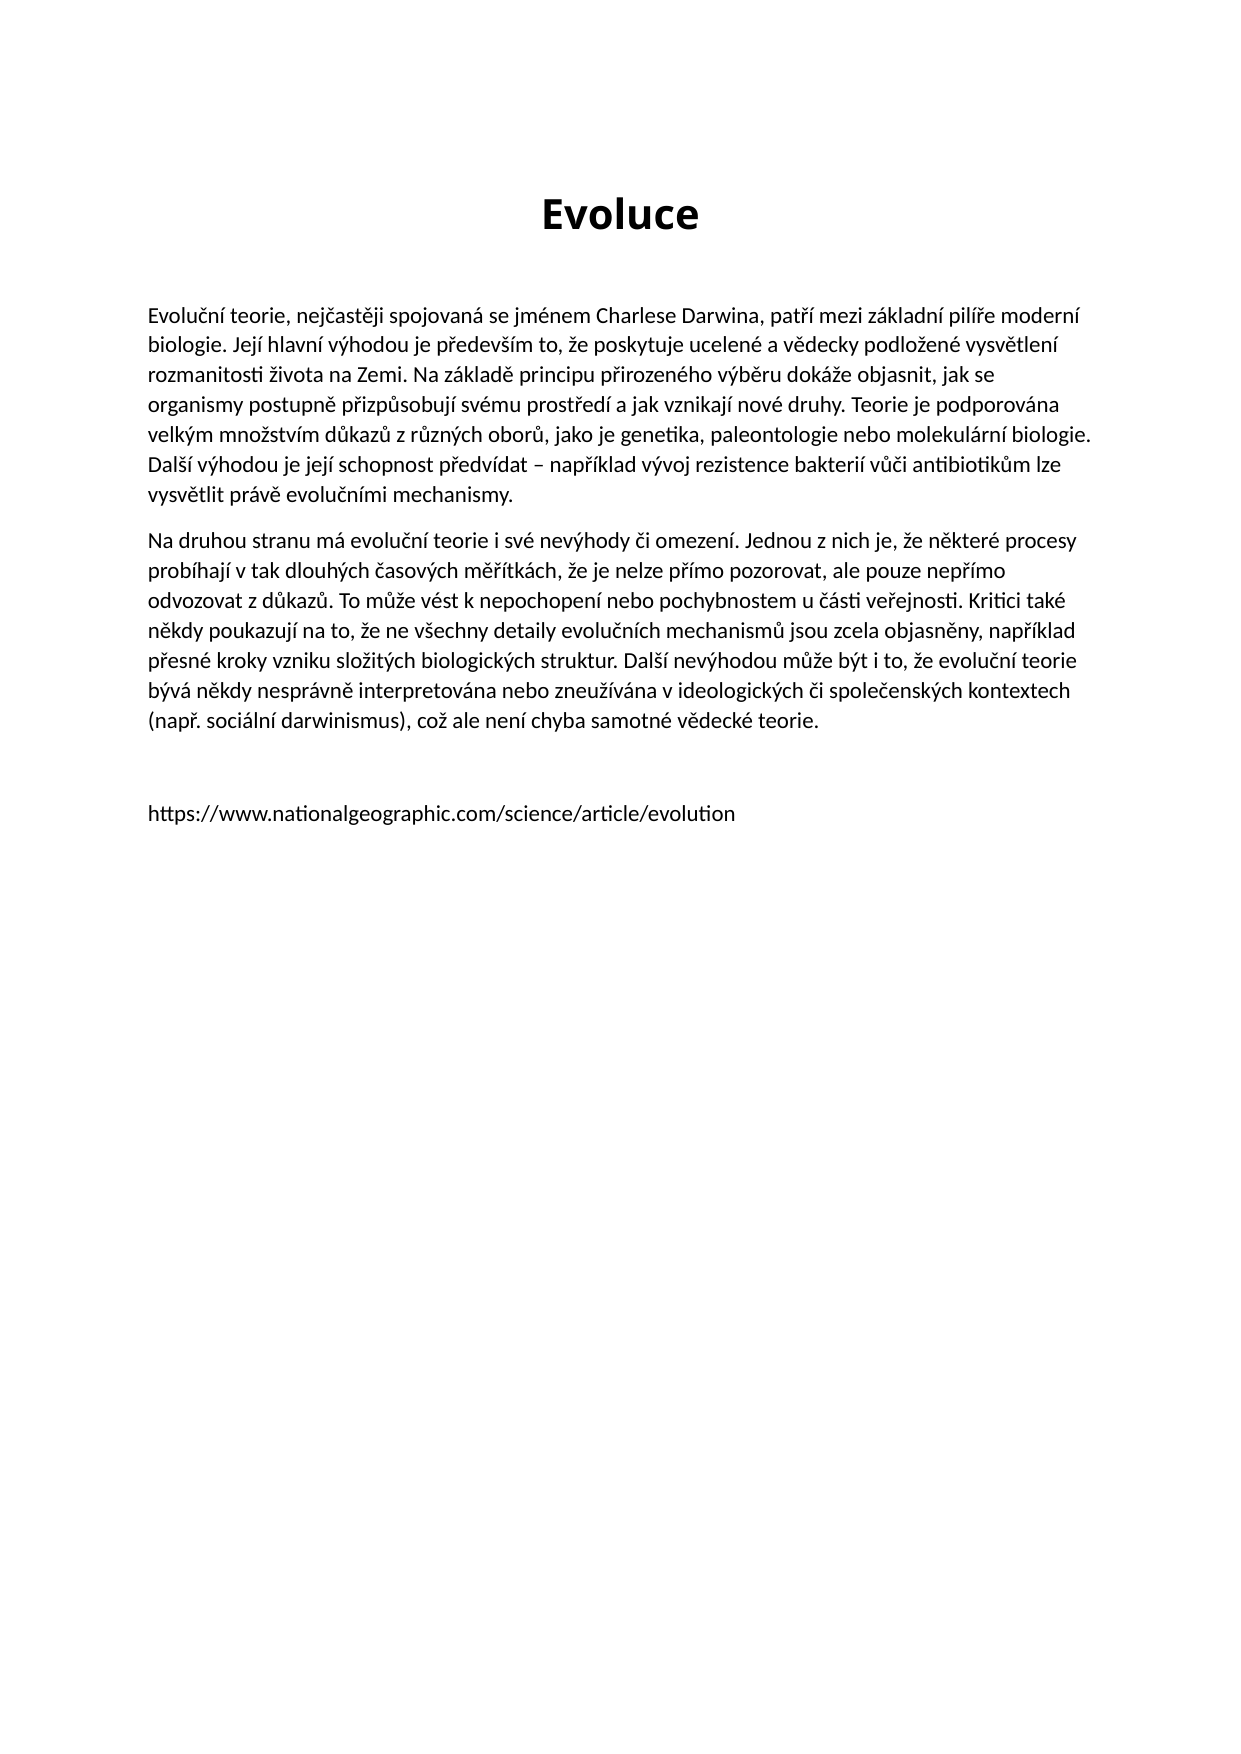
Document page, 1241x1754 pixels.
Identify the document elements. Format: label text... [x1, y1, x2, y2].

text Evoluční teorie, nejčastěji spojovaná se jménem Charlese Darwina, patří mezi základní pilíře moderní biologie. Její hlavní výhodou je především to, že poskytuje ucelené a vědecky podložené vysvětlení rozmanitosti života na Zemi. Na základě principu přirozeného výběru dokáže objasnit, jak se organismy postupně přizpůsobují svému prostředí a jak vznikají nové druhy. Teorie je podporována velkým množstvím důkazů z různých oborů, jako je genetika, paleontologie nebo molekulární biologie. Další výhodou je její schopnost předvídat – například vývoj rezistence bakterií vůči antibiotikům lze vysvětlit právě evolučními mechanismy. [148, 301, 1093, 508]
text https://www.nationalgeographic.com/science/article/evolution [148, 799, 1093, 827]
text Na druhou stranu má evoluční teorie i své nevýhody či omezení. Jednou z nich je, že některé procesy probíhají v tak dlouhých časových měřítkách, že je nelze přímo pozorovat, ale pouze nepřímo odvozovat z důkazů. To může vést k nepochopení nebo pochybnostem u části veřejnosti. Kritici také někdy poukazují na to, že ne všechny detaily evolučních mechanismů jsou zcela objasněny, například přesné kroky vzniku složitých biologických struktur. Další nevýhodou může být i to, že evoluční teorie bývá někdy nesprávně interpretována nebo zneužívána v ideologických či společenských kontextech (např. sociální darwinismus), což ale není chyba samotné vědecké teorie. [148, 527, 1093, 734]
subtitle Evoluce [148, 185, 1093, 242]
